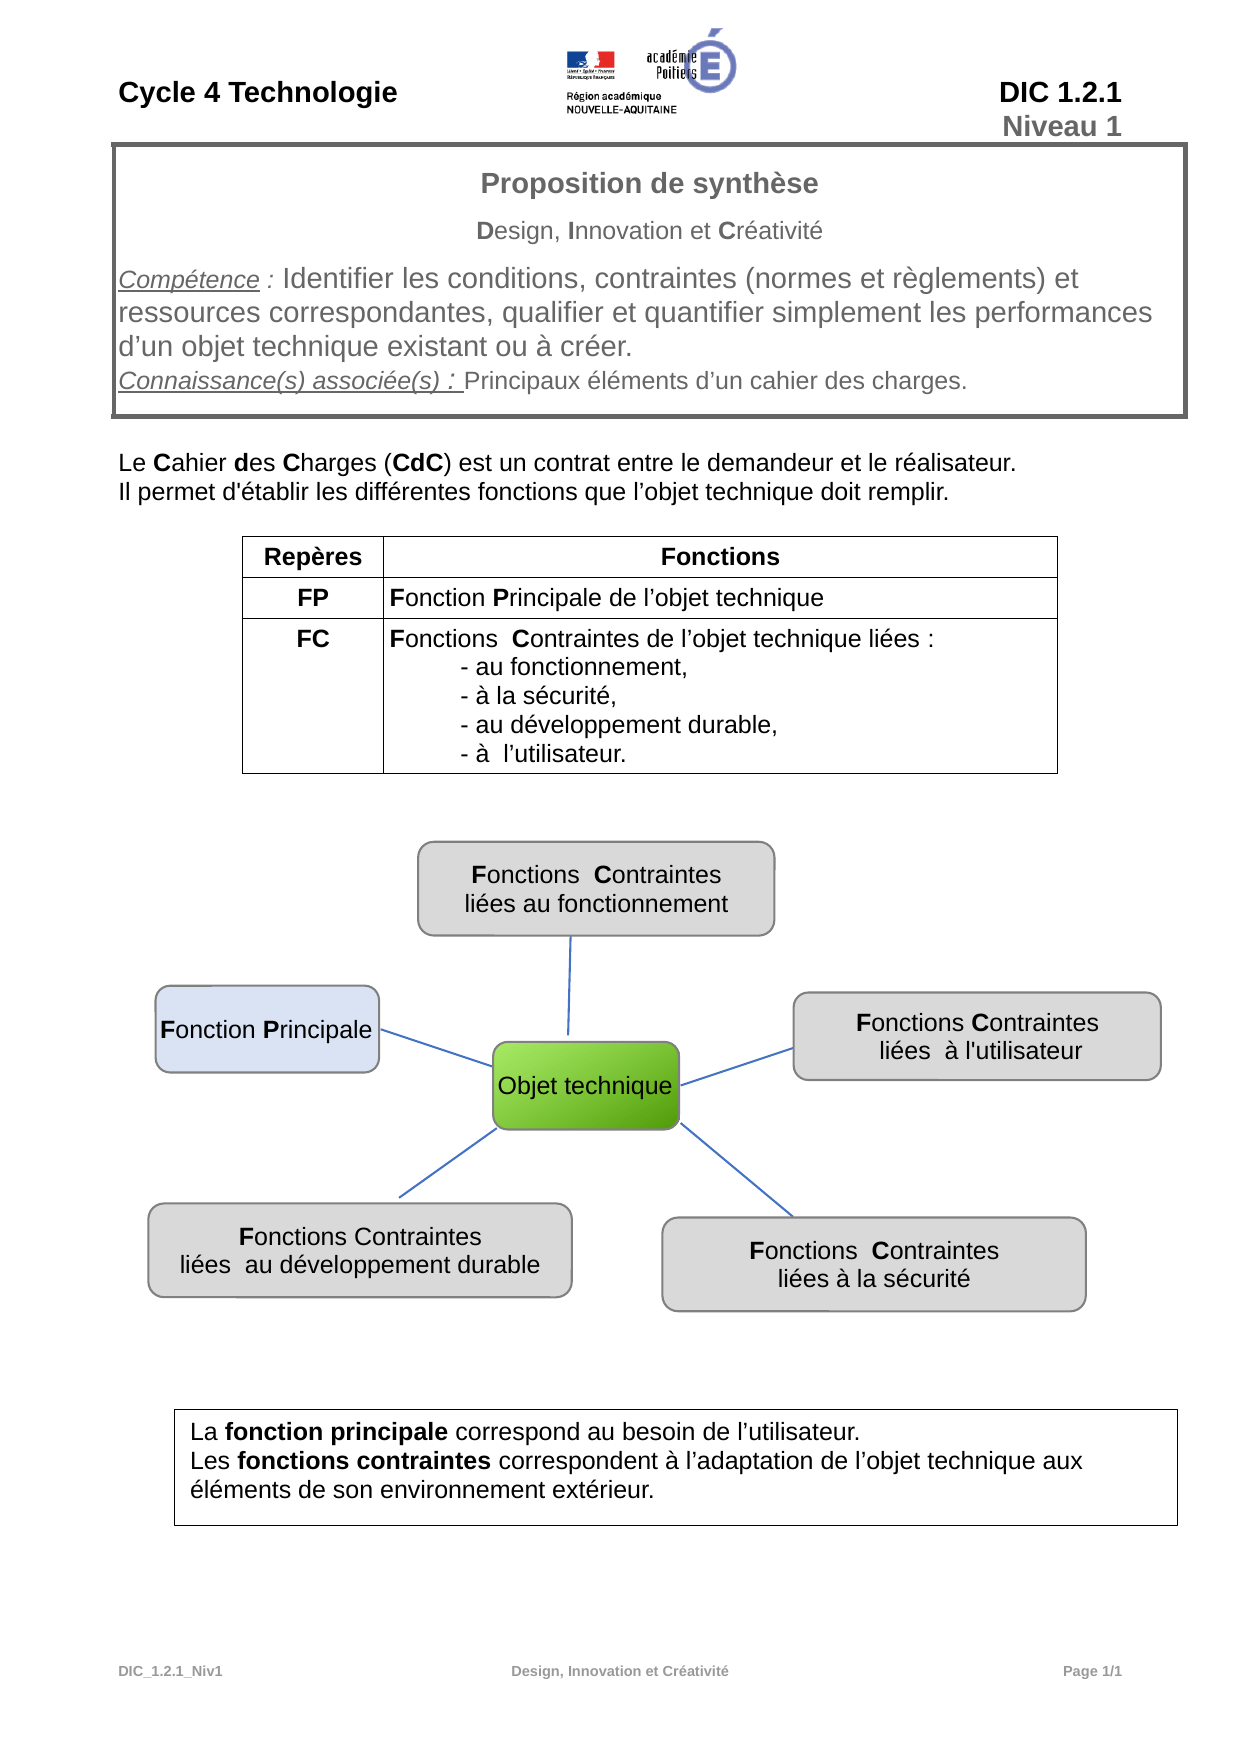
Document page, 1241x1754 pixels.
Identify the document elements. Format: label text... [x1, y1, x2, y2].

text Le Cahier des Charges (CdC) est un contrat entre le demandeur et le réalisateur. [118, 448, 1181, 477]
table_cell Fonction Principale de l’objet technique [384, 578, 1057, 617]
table_header Repères [243, 537, 383, 577]
text liées à la sécurité [667, 1264, 1081, 1293]
text Fonctions Contraintes [153, 1222, 567, 1250]
text Il permet d'établir les différentes fonctions que l’objet technique doit remplir. [118, 477, 1181, 505]
text liées au fonctionnement [423, 889, 770, 917]
text Fonctions Contraintes [798, 1007, 1157, 1036]
table_header Fonctions [384, 537, 1057, 577]
table_cell Fonctions Contraintes de l’objet technique liées : - au fonctionnement, - à la sécurité, - au développement durable, - à l’utilisateur. [384, 619, 1057, 773]
text liées au développement durable [153, 1250, 567, 1279]
picture [556, 21, 743, 122]
table_cell FC [243, 619, 383, 773]
table_cell FP [243, 578, 383, 617]
text Objet technique [497, 1071, 675, 1100]
text La fonction principale correspond au besoin de l’utilisateur. [190, 1417, 1163, 1446]
text liées à l'utilisateur [798, 1036, 1157, 1065]
text Fonctions Contraintes [667, 1236, 1081, 1264]
text Fonctions Contraintes [423, 860, 770, 889]
text Fonction Principale [160, 1015, 375, 1043]
text Les fonctions contraintes correspondent à l’adaptation de l’objet technique aux éléments de son environnement extérieur. [190, 1446, 1163, 1503]
